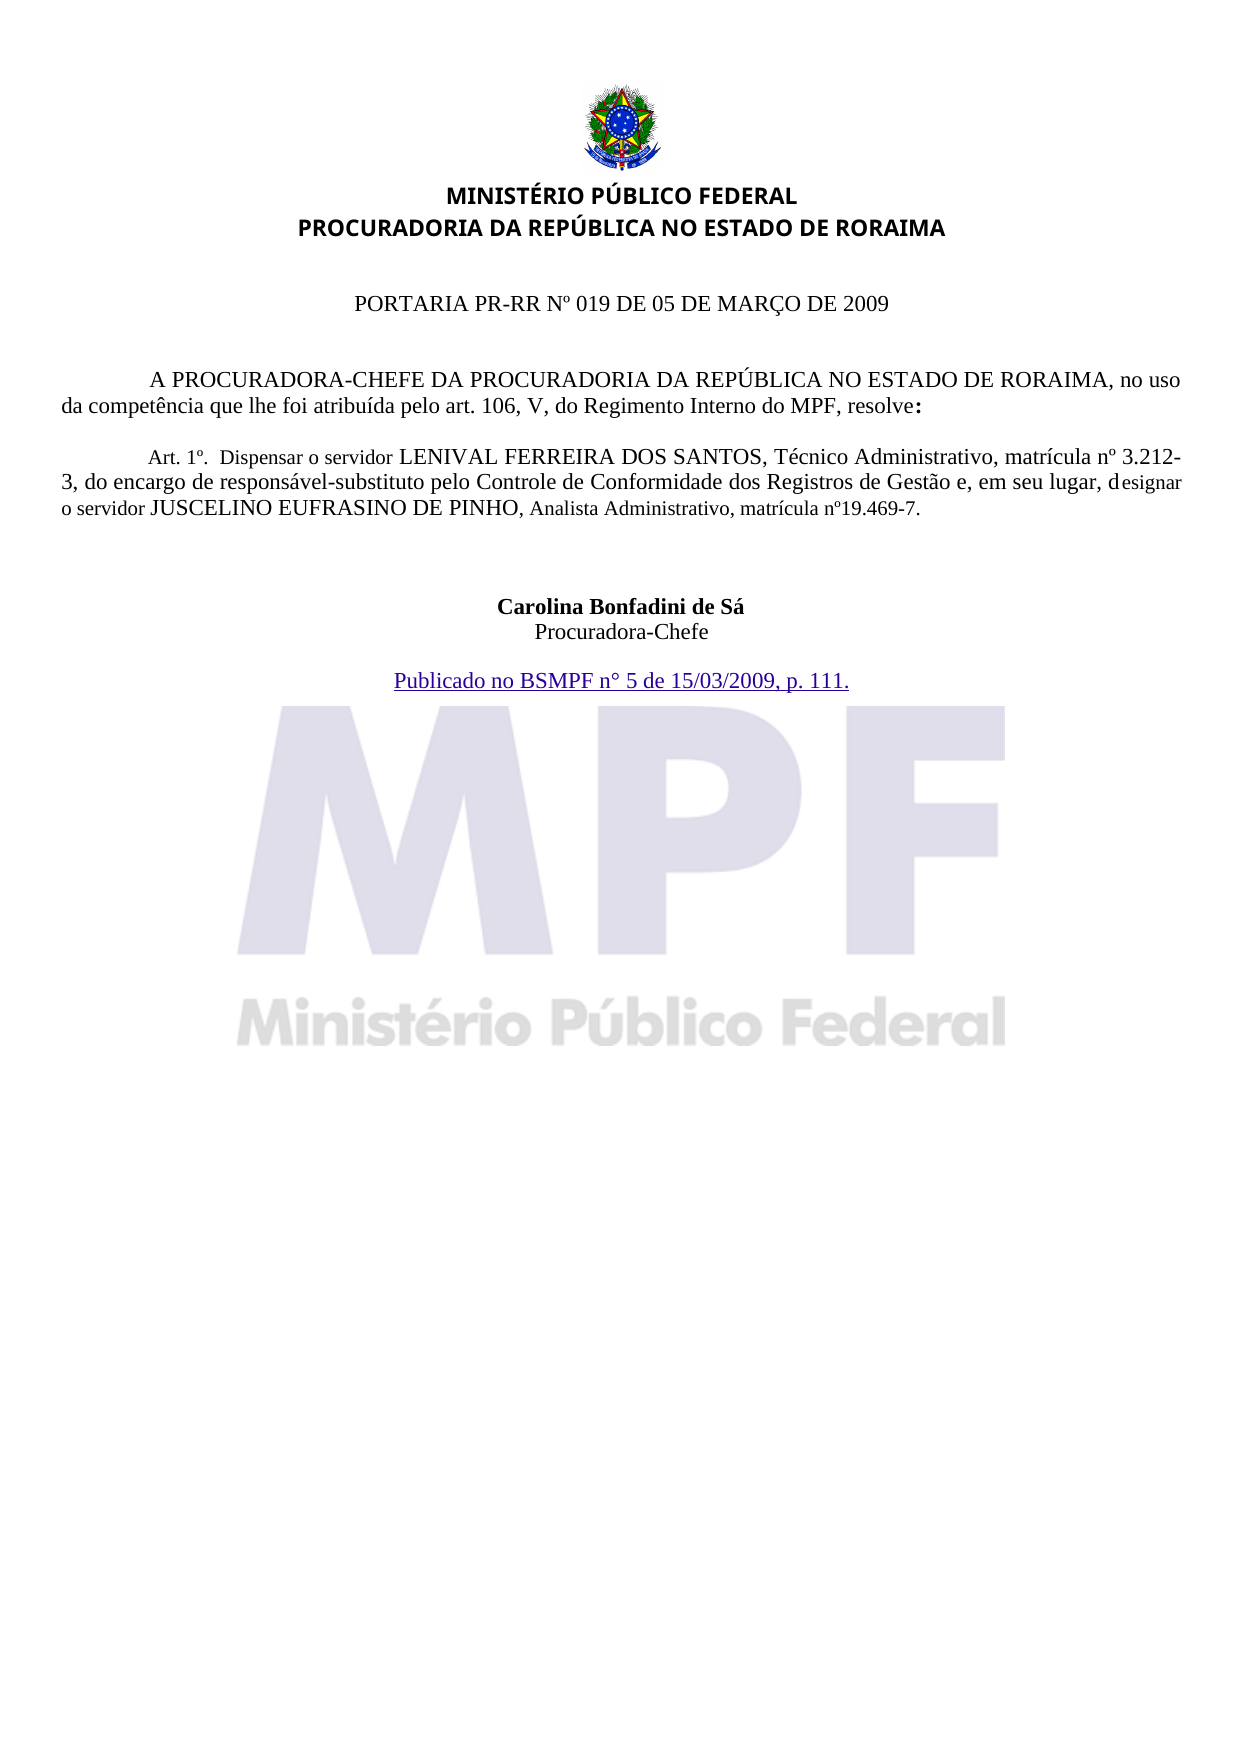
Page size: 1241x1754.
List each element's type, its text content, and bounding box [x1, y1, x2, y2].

text Publicado no BSMPF n° 5 de 15/03/2009, p. 111. [61, 668, 1182, 693]
text Art. 1º. Dispensar o servidor Lenival Ferreira dos Santos, Técnico Administrativo, matrícula nº 3.212-3, do encargo de responsável-substituto pelo Controle de Conformidade dos Registros de Gestão e, em seu lugar, designar o servidor Juscelino Eufrasino de Pinho, Analista Administrativo, matrícula nº19.469-7. [61, 444, 1182, 520]
text PORTARIA PR-RR Nº 019 DE 05 DE MARÇO DE 2009 [61, 291, 1182, 317]
picture [237, 706, 1006, 1046]
text A PROCURADORA-CHEFE DA PROCURADORIA DA REPÚBLICA NO ESTADO DE RORAIMA, no uso da competência que lhe foi atribuída pelo art. 106, V, do Regimento Interno do MPF, resolve: [61, 367, 1182, 418]
subtitle Procuradora-Chefe [61, 619, 1182, 645]
picture [580, 82, 663, 172]
text Carolina Bonfadini de Sá [59, 594, 1182, 619]
